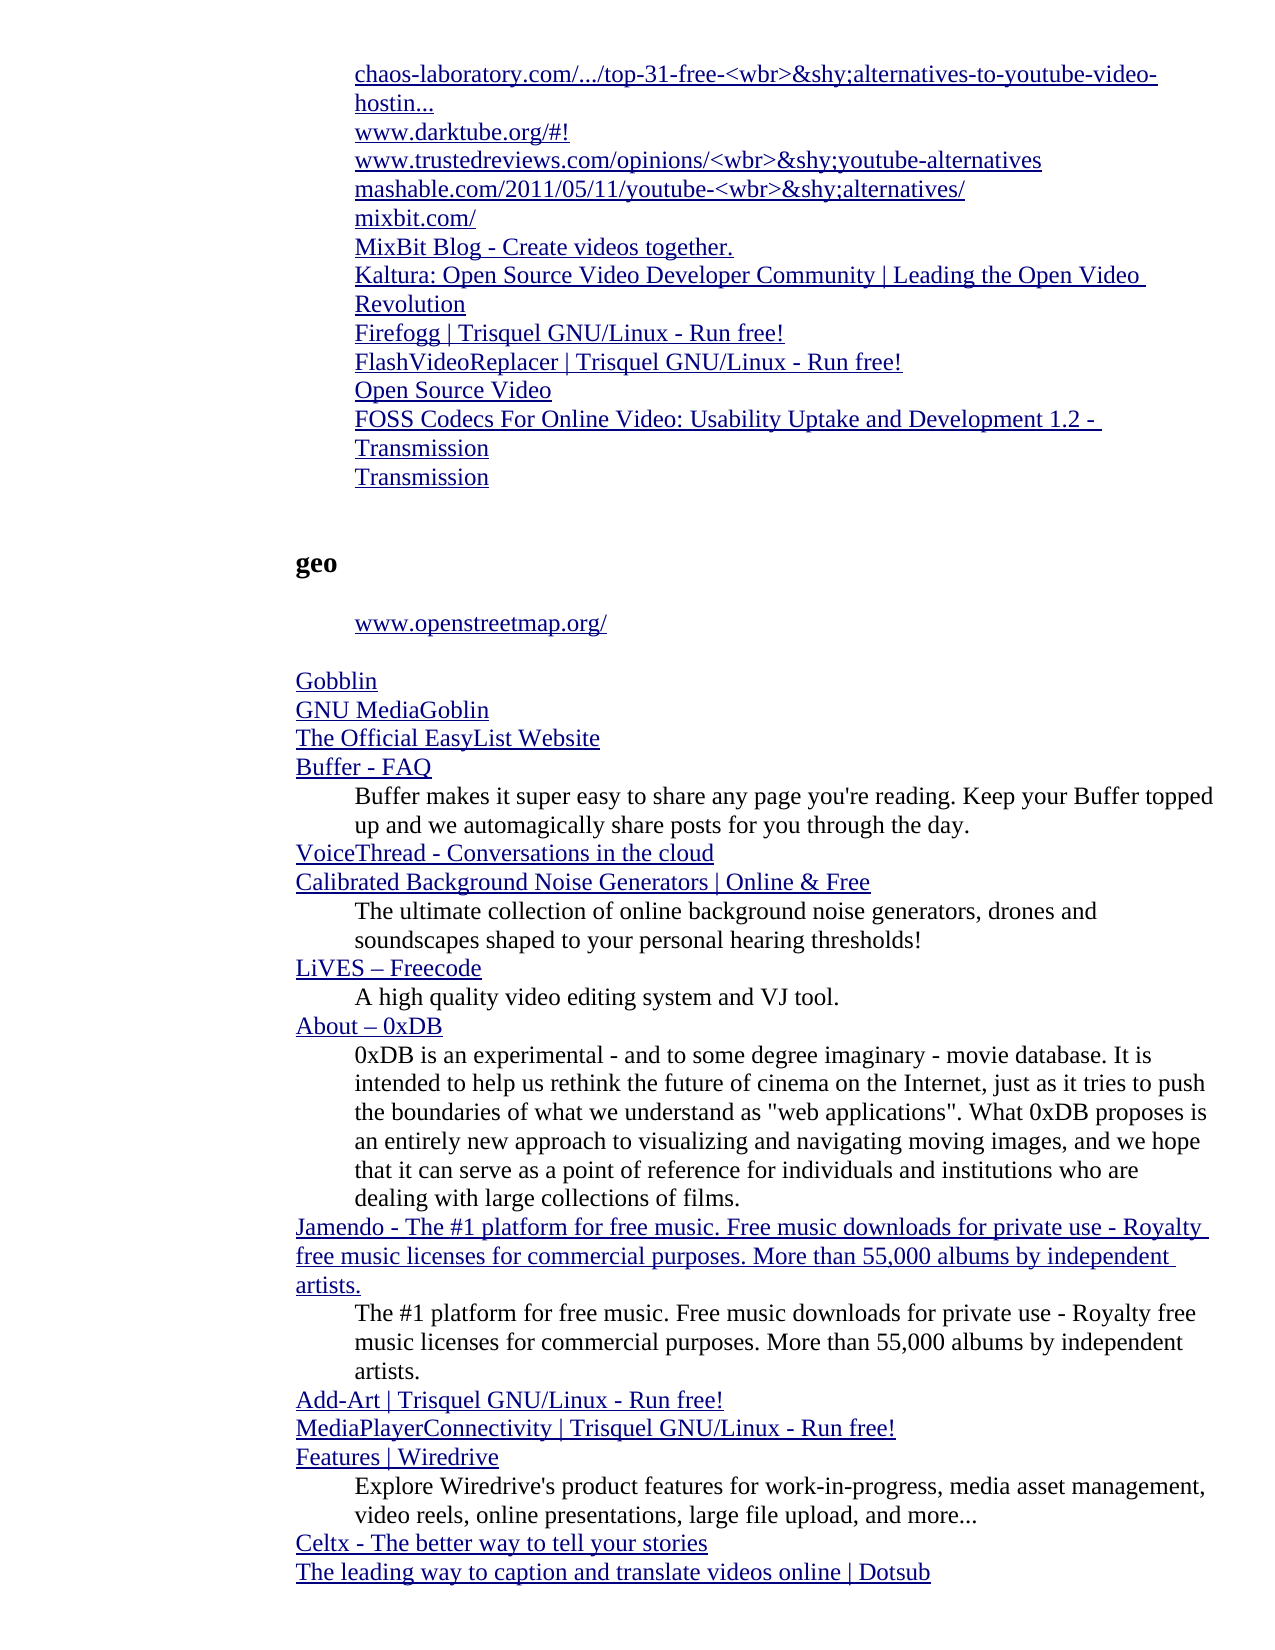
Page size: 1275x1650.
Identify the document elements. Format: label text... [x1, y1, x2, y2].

subtitle Celtx - The better way to tell your stories [295, 1528, 1216, 1557]
subtitle mixbit.com/ [354, 203, 1216, 232]
subtitle VoiceThread - Conversations in the cloud [295, 838, 1216, 867]
list Buffer makes it super easy to share any page you're reading. Keep your Buffer topped up and we automagically share posts for you through the day. [354, 781, 1216, 838]
subtitle FlashVideoReplacer | Trisquel GNU/Linux - Run free! [354, 347, 1216, 375]
subtitle Open Source Video [354, 375, 1216, 404]
subtitle geo [295, 545, 1216, 578]
subtitle GNU MediaGoblin [295, 695, 1216, 723]
subtitle MixBit Blog - Create videos together. [354, 232, 1216, 260]
list 0xDB is an experimental - and to some degree imaginary - movie database. It is intended to help us rethink the future of cinema on the Internet, just as it tries to push the boundaries of what we understand as "web applications". What 0xDB proposes is an entirely new approach to visualizing and navigating moving images, and we hope that it can serve as a point of reference for individuals and institutions who are dealing with large collections of films. [354, 1040, 1216, 1212]
subtitle About – 0xDB [295, 1011, 1216, 1040]
subtitle Firefogg | Trisquel GNU/Linux - Run free! [354, 318, 1216, 347]
subtitle www.trustedreviews.com/opinions/<wbr>&shy;youtube-alternatives [354, 145, 1216, 174]
subtitle Buffer - FAQ [295, 752, 1216, 781]
subtitle Calibrated Background Noise Generators | Online & Free [295, 867, 1216, 896]
subtitle Jamendo - The #1 platform for free music. Free music downloads for private use - Royalty free music licenses for commercial purposes. More than 55,000 albums by independent artists. [295, 1212, 1216, 1298]
subtitle mashable.com/2011/05/11/youtube-<wbr>&shy;alternatives/ [354, 174, 1216, 203]
list A high quality video editing system and VJ tool. [354, 982, 1216, 1011]
subtitle The leading way to caption and translate videos online | Dotsub [295, 1557, 1216, 1586]
subtitle The Official EasyList Website [295, 723, 1216, 752]
subtitle Features | Wiredrive [295, 1442, 1216, 1471]
subtitle www.openstreetmap.org/ [354, 608, 1216, 637]
subtitle LiVES – Freecode [295, 953, 1216, 982]
subtitle MediaPlayerConnectivity | Trisquel GNU/Linux - Run free! [295, 1413, 1216, 1442]
subtitle Kaltura: Open Source Video Developer Community | Leading the Open Video Revolution [354, 260, 1216, 318]
subtitle Gobblin [295, 666, 1216, 695]
subtitle Add-Art | Trisquel GNU/Linux - Run free! [295, 1385, 1216, 1413]
list The ultimate collection of online background noise generators, drones and soundscapes shaped to your personal hearing thresholds! [354, 896, 1216, 953]
subtitle www.darktube.org/#! [354, 117, 1216, 145]
subtitle chaos-laboratory.com/.../top-31-free-<wbr>&shy;alternatives-to-youtube-video-hostin... [354, 59, 1216, 117]
list The #1 platform for free music. Free music downloads for private use - Royalty free music licenses for commercial purposes. More than 55,000 albums by independent artists. [354, 1298, 1216, 1385]
subtitle Transmission [354, 462, 1216, 490]
list Explore Wiredrive's product features for work-in-progress, media asset management, video reels, online presentations, large file upload, and more... [354, 1471, 1216, 1528]
subtitle FOSS Codecs For Online Video: Usability Uptake and Development 1.2 - Transmission [354, 404, 1216, 462]
